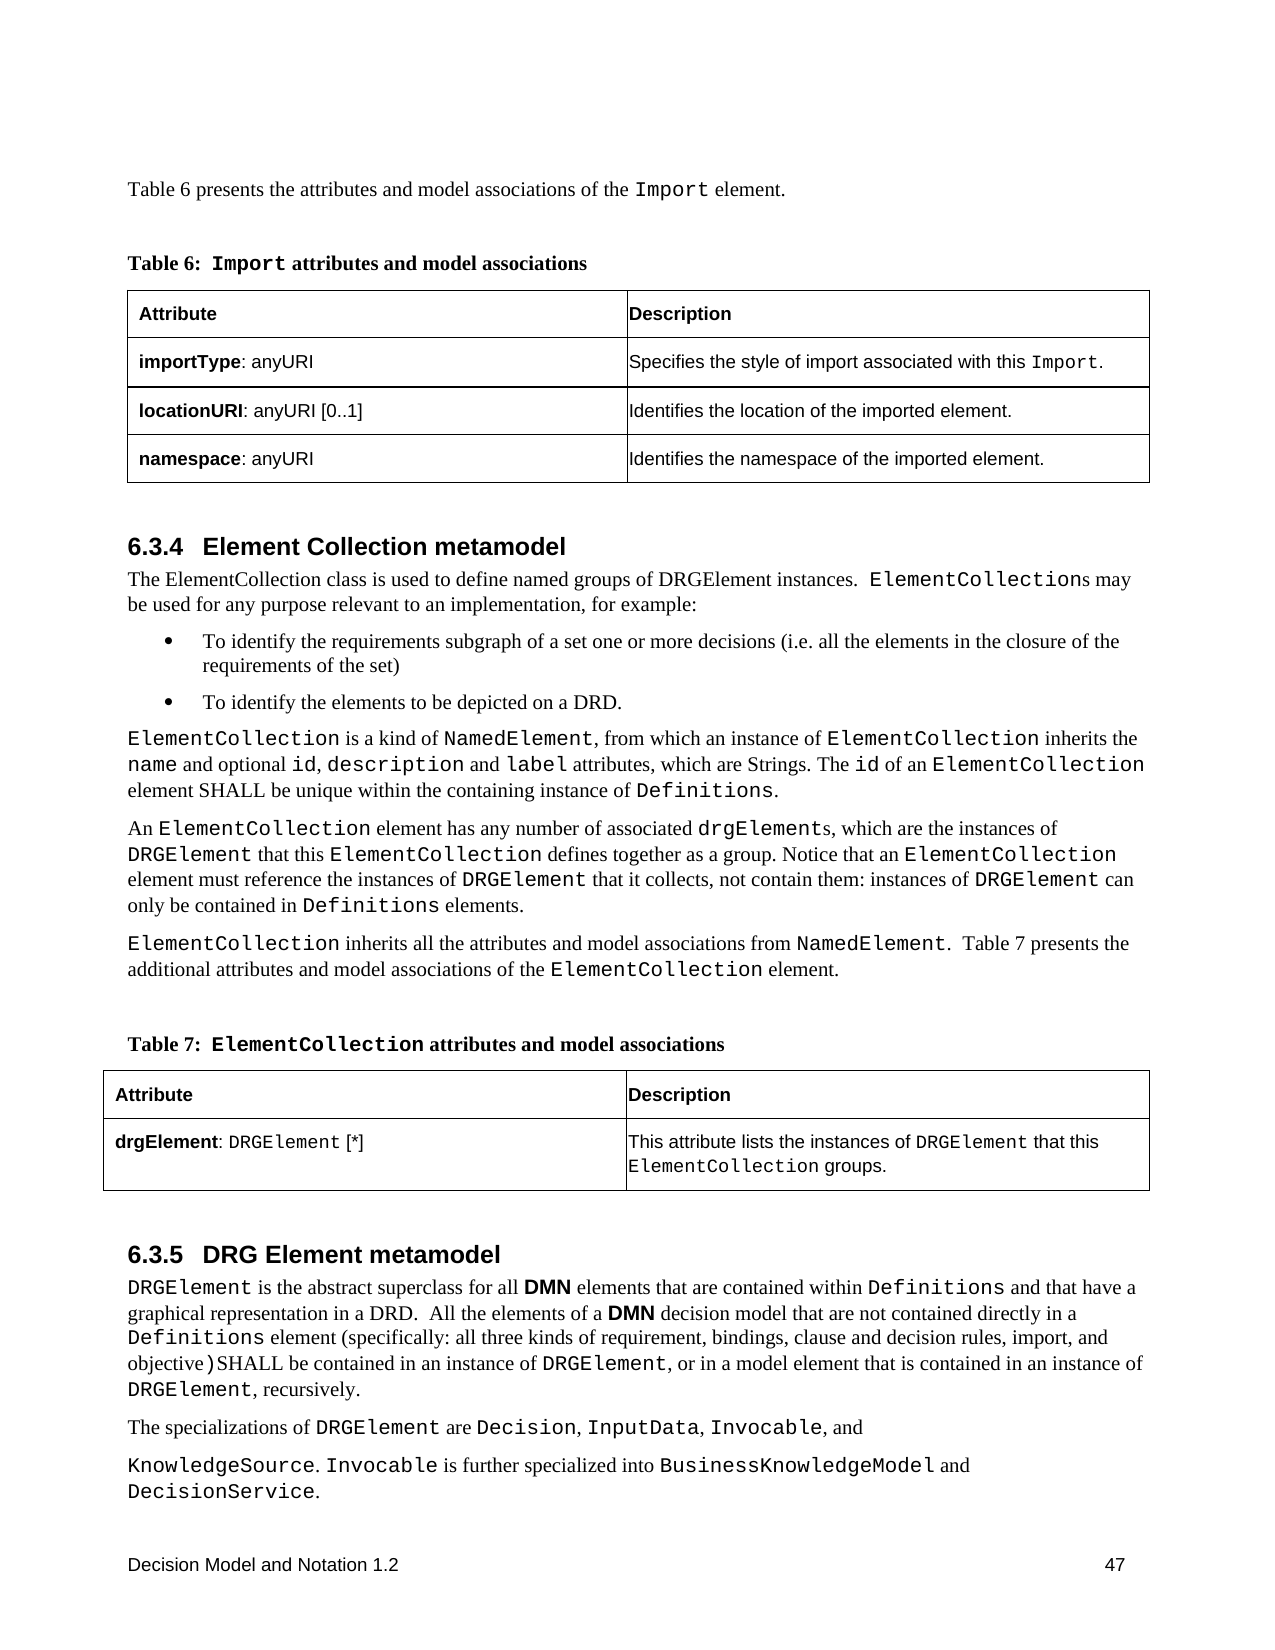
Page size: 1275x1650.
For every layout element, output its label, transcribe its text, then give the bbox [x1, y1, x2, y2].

table_cell drgElement: DRGElement [*] [104, 1119, 626, 1190]
text Table 6: Import attributes and model associations [127, 251, 1147, 277]
table_header Description [627, 1071, 1149, 1118]
table_header Attribute [128, 291, 627, 337]
text Table 7: ElementCollection attributes and model associations [127, 1032, 1147, 1057]
table_cell This attribute lists the instances of DRGElement that this ElementCollection groups. [627, 1119, 1149, 1190]
table_cell Identifies the namespace of the imported element. [628, 435, 1149, 482]
table_cell locationURI: anyURI [0..1] [128, 388, 627, 434]
text KnowledgeSource. Invocable is further specialized into BusinessKnowledgeModel and DecisionService. [127, 1453, 1147, 1504]
text ElementCollection is a kind of NamedElement, from which an instance of ElementCollection inherits the name and optional id, description and label attributes, which are Strings. The id of an ElementCollection element SHALL be unique within the containing instance of Definitions. [127, 726, 1147, 803]
list To identify the elements to be depicted on a DRD. [165, 689, 1147, 714]
table_header Attribute [104, 1071, 626, 1118]
table_header Description [628, 291, 1149, 337]
table_cell Specifies the style of import associated with this Import. [628, 338, 1149, 386]
text Table 6 presents the attributes and model associations of the Import element. [127, 176, 1147, 202]
subtitle DRG Element metamodel [127, 1240, 1147, 1269]
text The ElementCollection class is used to define named groups of DRGElement instances. ElementCollections may be used for any purpose relevant to an implementation, for example: [127, 567, 1147, 616]
table_cell Identifies the location of the imported element. [628, 388, 1149, 434]
text An ElementCollection element has any number of associated drgElements, which are the instances of DRGElement that this ElementCollection defines together as a group. Notice that an ElementCollection element must reference the instances of DRGElement that it collects, not contain them: instances of DRGElement can only be contained in Definitions elements. [127, 816, 1147, 919]
subtitle Element Collection metamodel [127, 532, 1147, 560]
table_cell namespace: anyURI [128, 435, 627, 482]
text ElementCollection inherits all the attributes and model associations from NamedElement. Table 7 presents the additional attributes and model associations of the ElementCollection element. [127, 931, 1147, 983]
table_cell importType: anyURI [128, 338, 627, 386]
text The specializations of DRGElement are Decision, InputData, Invocable, and [127, 1415, 1147, 1441]
list To identify the requirements subgraph of a set one or more decisions (i.e. all the elements in the closure of the requirements of the set) [165, 629, 1147, 677]
text DRGElement is the abstract superclass for all DMN elements that are contained within Definitions and that have a graphical representation in a DRD. All the elements of a DMN decision model that are not contained directly in a Definitions element (specifically: all three kinds of requirement, bindings, clause and decision rules, import, and objective)SHALL be contained in an instance of DRGElement, or in a model element that is contained in an instance of DRGElement, recursively. [127, 1275, 1147, 1402]
